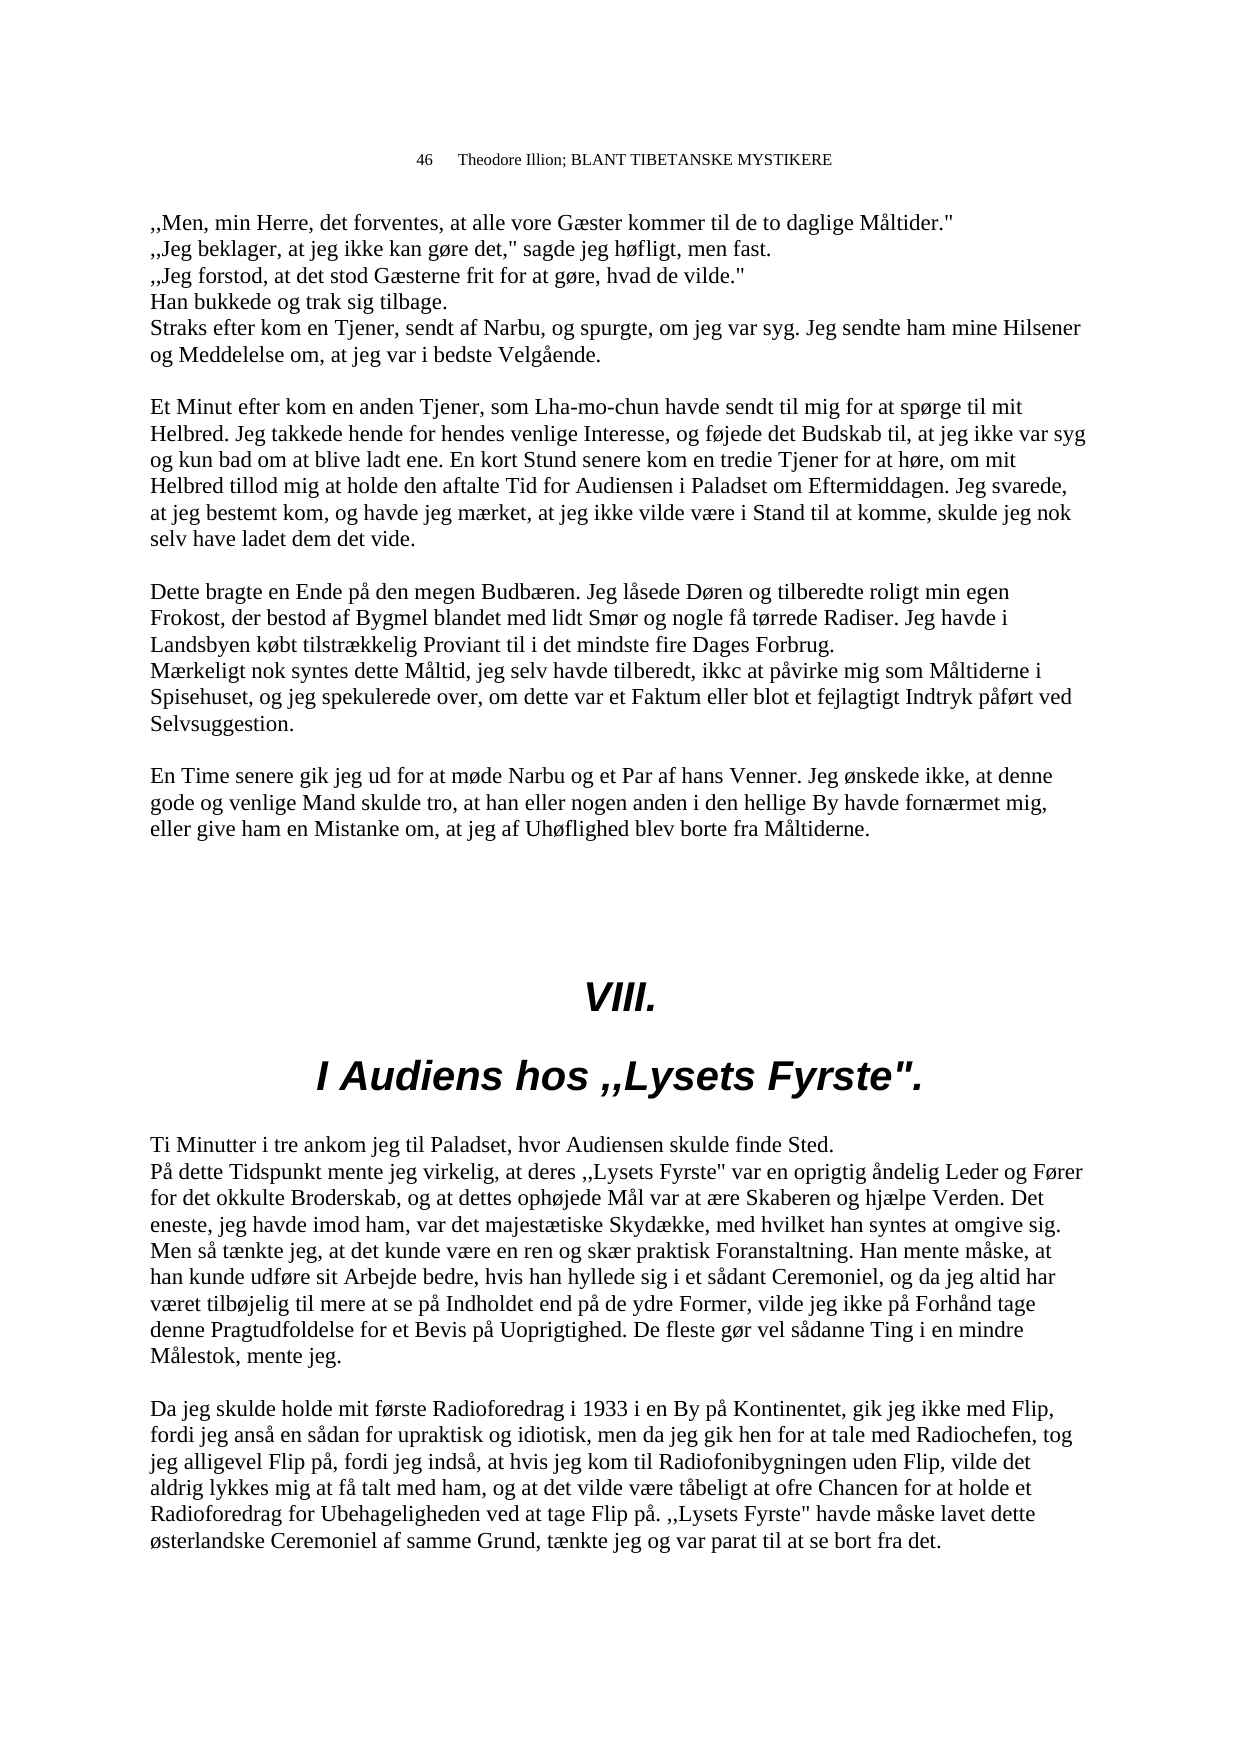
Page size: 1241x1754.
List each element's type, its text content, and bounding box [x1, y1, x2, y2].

text Han bukkede og trak sig tilbage. [150, 288, 1090, 314]
subtitle I Audiens hos ,,Lysets Fyrste". [150, 1051, 1090, 1099]
text Da jeg skulde holde mit første Radioforedrag i 1933 i en By på Kontinentet, gik jeg ikke med Flip, fordi jeg anså en sådan for upraktisk og idiotisk, men da jeg gik hen for at tale med Radiochefen, tog jeg alligevel Flip på, fordi jeg indså, at hvis jeg kom til Radiofonibygningen uden Flip, vilde det aldrig lykkes mig at få talt med ham, og at det vilde være tåbeligt at ofre Chancen for at holde et Radioforedrag for Ubehageligheden ved at tage Flip på. ,,Lysets Fyrste" havde måske lavet dette østerland­ske Ceremoniel af samme Grund, tænkte jeg og var parat til at se bort fra det. [150, 1395, 1090, 1553]
subtitle VIII. [150, 972, 1090, 1020]
text En Time senere gik jeg ud for at møde Narbu og et Par af hans Venner. Jeg ønskede ikke, at denne gode og ven­lige Mand skulde tro, at han eller nogen anden i den hellige By havde fornærmet mig, eller give ham en Mistanke om, at jeg af Uhøflighed blev borte fra Måltiderne. [150, 762, 1090, 841]
text ,,Jeg beklager, at jeg ikke kan gøre det," sagde jeg høf­ligt, men fast. [150, 235, 1090, 262]
text ,,Men, min Herre, det forventes, at alle vore Gæster kom­mer til de to daglige Måltider." [150, 209, 1090, 235]
text Et Minut efter kom en anden Tjener, som Lha-mo-chun havde sendt til mig for at spørge til mit Helbred. Jeg takkede hende for hendes venlige Interesse, og føjede det Budskab til, at jeg ikke var syg og kun bad om at blive ladt ene. En kort Stund senere kom en tredie Tjener for at høre, om mit Helbred tillod mig at holde den aftalte Tid for Audiensen i Paladset om Eftermiddagen. Jeg svarede, at jeg bestemt kom, og havde jeg mærket, at jeg ikke vilde være i Stand til at komme, skulde jeg nok selv have ladet dem det vide. [150, 393, 1090, 552]
text ,,Jeg forstod, at det stod Gæsterne frit for at gøre, hvad de vilde." [150, 262, 1090, 288]
text Ti Minutter i tre ankom jeg til Paladset, hvor Audiensen skulde finde Sted. [150, 1132, 1090, 1158]
text På dette Tidspunkt mente jeg virkelig, at deres ,,Ly­sets Fyrste" var en oprigtig åndelig Leder og Fører for det okkulte Broderskab, og at dettes ophøjede Mål var at ære Skaberen og hjælpe Verden. Det eneste, jeg havde imod ham, var det majestætiske Skydække, med hvilket han syntes at omgive sig. Men så tænkte jeg, at det kunde være en ren og skær praktisk Foranstaltning. Han mente måske, at han kunde udføre sit Arbejde bedre, hvis han hyllede sig i et sådant Ceremoniel, og da jeg altid har været tilbøjelig til mere at se på Indholdet end på de ydre Former, vilde jeg ikke på Forhånd tage denne Pragtudfoldelse for et Bevis på Uoprigtighed. De fleste gør vel sådanne Ting i en mindre Målestok, mente jeg. [150, 1158, 1090, 1369]
text Mærkeligt nok syntes dette Måltid, jeg selv havde til­beredt, ikkc at påvirke mig som Måltiderne i Spisehuset, og jeg spekulerede over, om dette var et Faktum eller blot et fejlagtigt Indtryk påført ved Selvsuggestion. [150, 657, 1090, 736]
text Straks efter kom en Tjener, sendt af Narbu, og spurgte, om jeg var syg. Jeg sendte ham mine Hilsener og Medde­lelse om, at jeg var i bedste Velgående. [150, 314, 1090, 367]
text Dette bragte en Ende på den megen Budbæren. Jeg låsede Døren og tilberedte roligt min egen Frokost, der bestod af Bygmel blandet med lidt Smør og nogle få tør­rede Radiser. Jeg havde i Landsbyen købt tilstrækkelig Proviant til i det mindste fire Dages Forbrug. [150, 578, 1090, 657]
